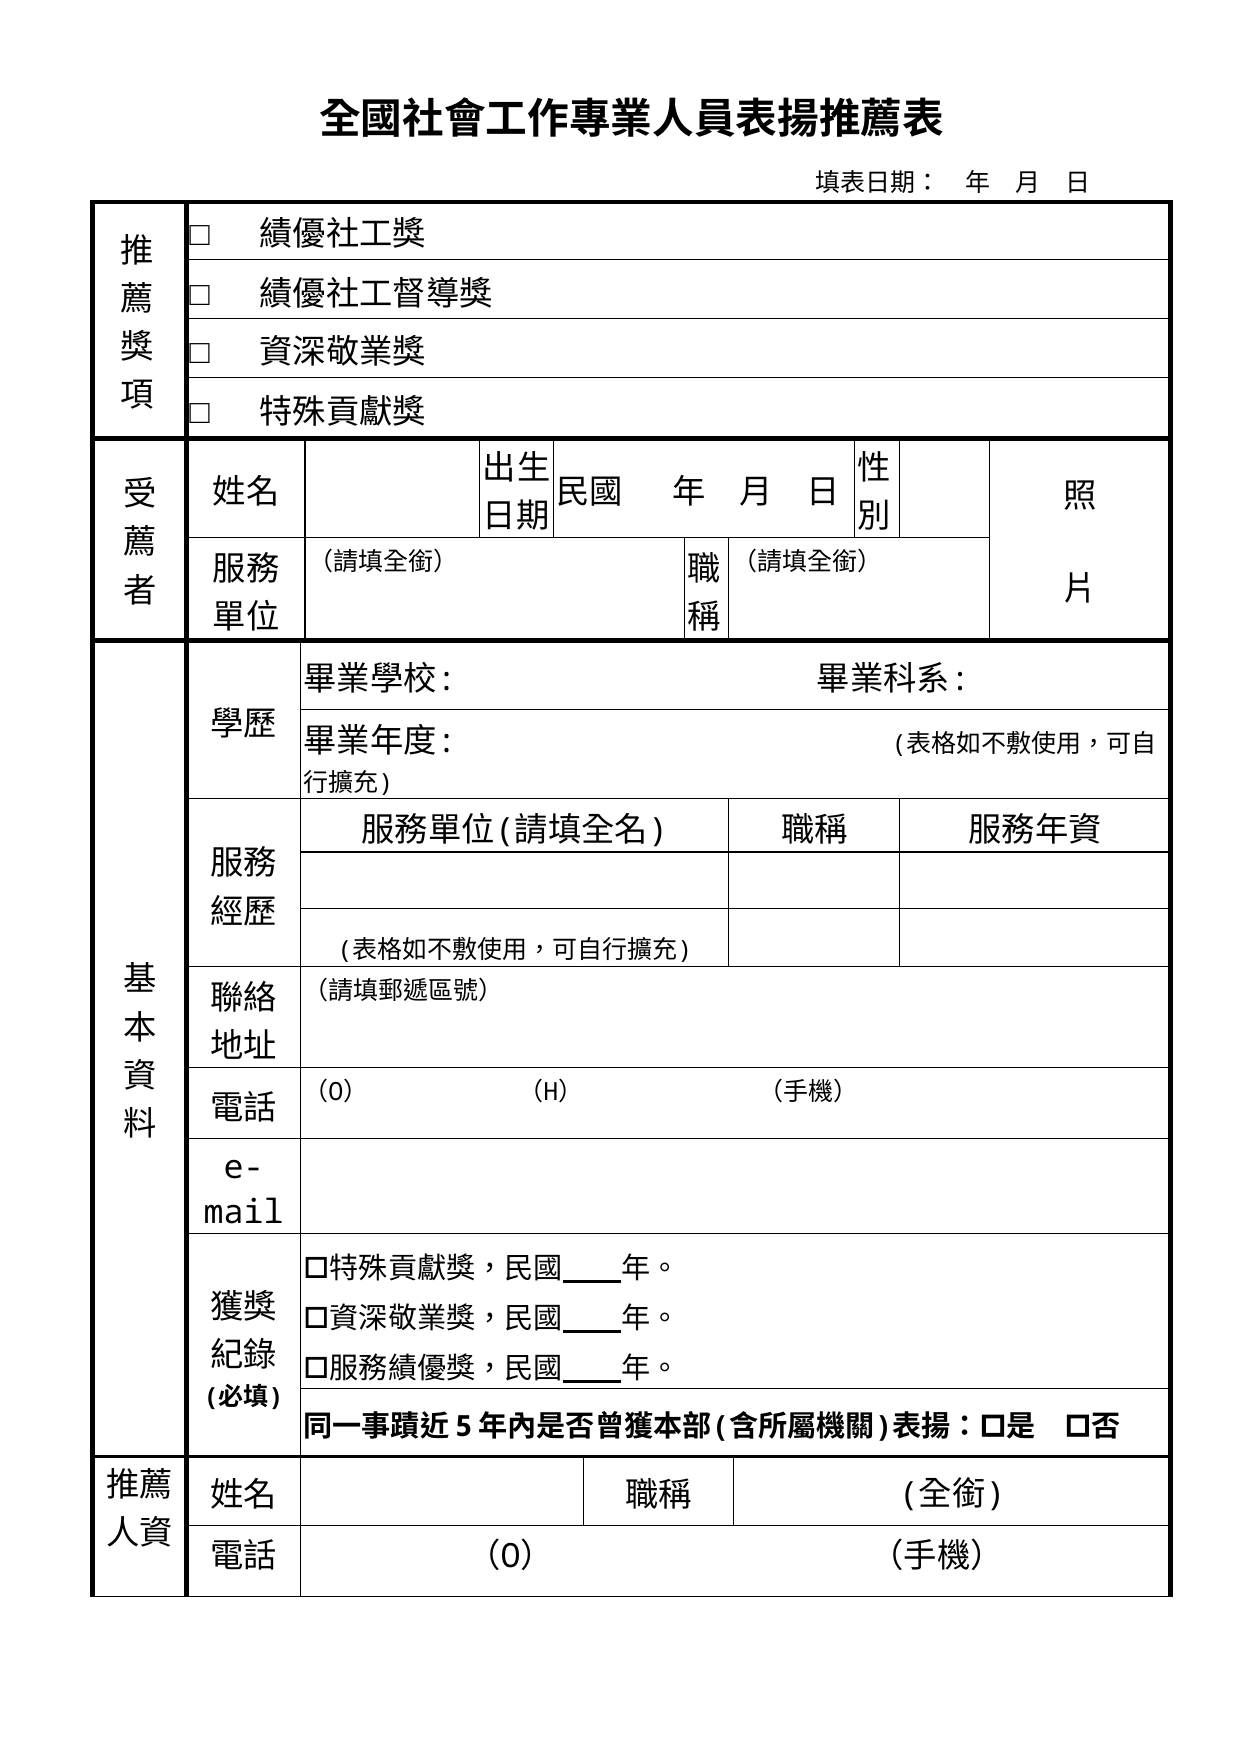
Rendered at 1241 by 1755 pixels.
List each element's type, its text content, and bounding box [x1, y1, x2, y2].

table_cell 姓名 [189, 441, 304, 537]
table_cell 服務單位(請填全名) [301, 799, 728, 851]
table_cell [900, 441, 989, 537]
table_cell 照 片 [990, 441, 1168, 638]
table_cell 受 薦 者 [95, 441, 184, 638]
table_cell 職稱 [584, 1458, 733, 1525]
text 填表日期： 年 月 日 [173, 160, 1090, 199]
table_cell [900, 853, 1168, 907]
table_cell （O） （H） （手機） [301, 1068, 1168, 1138]
table_cell [306, 441, 479, 537]
table_cell 學歷 [189, 643, 300, 798]
table_cell 資深敬業獎 [189, 319, 1168, 377]
table_cell (表格如不敷使用，可自行擴充) [301, 909, 728, 966]
table_header 績優社工獎 [189, 204, 1168, 259]
table_cell 特殊貢獻獎，民國 年。 資深敬業獎，民國 年。 服務績優獎，民國 年。 [301, 1234, 1168, 1388]
table_cell 獲獎 紀錄 (必填) [189, 1234, 300, 1454]
table_cell 電話 [189, 1526, 300, 1596]
table_cell 出生日期 [480, 441, 553, 537]
table_cell 基 本 資 料 [95, 643, 184, 1454]
table_cell 職 稱 [685, 538, 728, 638]
table_cell 職稱 [729, 799, 899, 851]
table_cell 畢業年度: (表格如不敷使用，可自行擴充) [301, 710, 1168, 798]
table_cell 績優社工督導獎 [189, 260, 1168, 318]
table_cell 推薦人資料 [95, 1458, 184, 1596]
table_cell 服務 單位 [189, 538, 304, 638]
table_cell 特殊貢獻獎 [189, 378, 1168, 436]
table_cell 民國 年 月 日 [554, 441, 854, 537]
table_cell （O） （手機） [301, 1526, 1168, 1596]
table_cell 聯絡 地址 [189, 967, 300, 1067]
table_cell 姓名 [189, 1458, 300, 1525]
table_cell 服務 經歷 [189, 799, 300, 966]
table_cell [301, 853, 728, 907]
table_cell 電話 [189, 1068, 300, 1138]
table_cell [301, 1458, 583, 1525]
text 全國社會工作專業人員表揚推薦表 [173, 75, 1090, 147]
table_cell [301, 1139, 1168, 1233]
table_cell [729, 909, 899, 966]
table_cell 畢業學校: 畢業科系: [301, 643, 1168, 709]
table_cell [900, 909, 1168, 966]
table_header 推薦獎項 [95, 204, 184, 436]
table_cell （請填全銜） [729, 538, 989, 638]
table_cell （請填全銜） [306, 538, 684, 638]
table_cell [729, 853, 899, 907]
table_cell (全銜) [734, 1458, 1168, 1525]
table_cell e-mail [189, 1139, 300, 1233]
table_cell （請填郵遞區號） [301, 967, 1168, 1067]
table_cell 同一事蹟近5年內是否曾獲本部(含所屬機關)表揚：是 否 [301, 1389, 1168, 1454]
table_cell 性 別 [855, 441, 899, 537]
table_cell 服務年資 [900, 799, 1168, 851]
